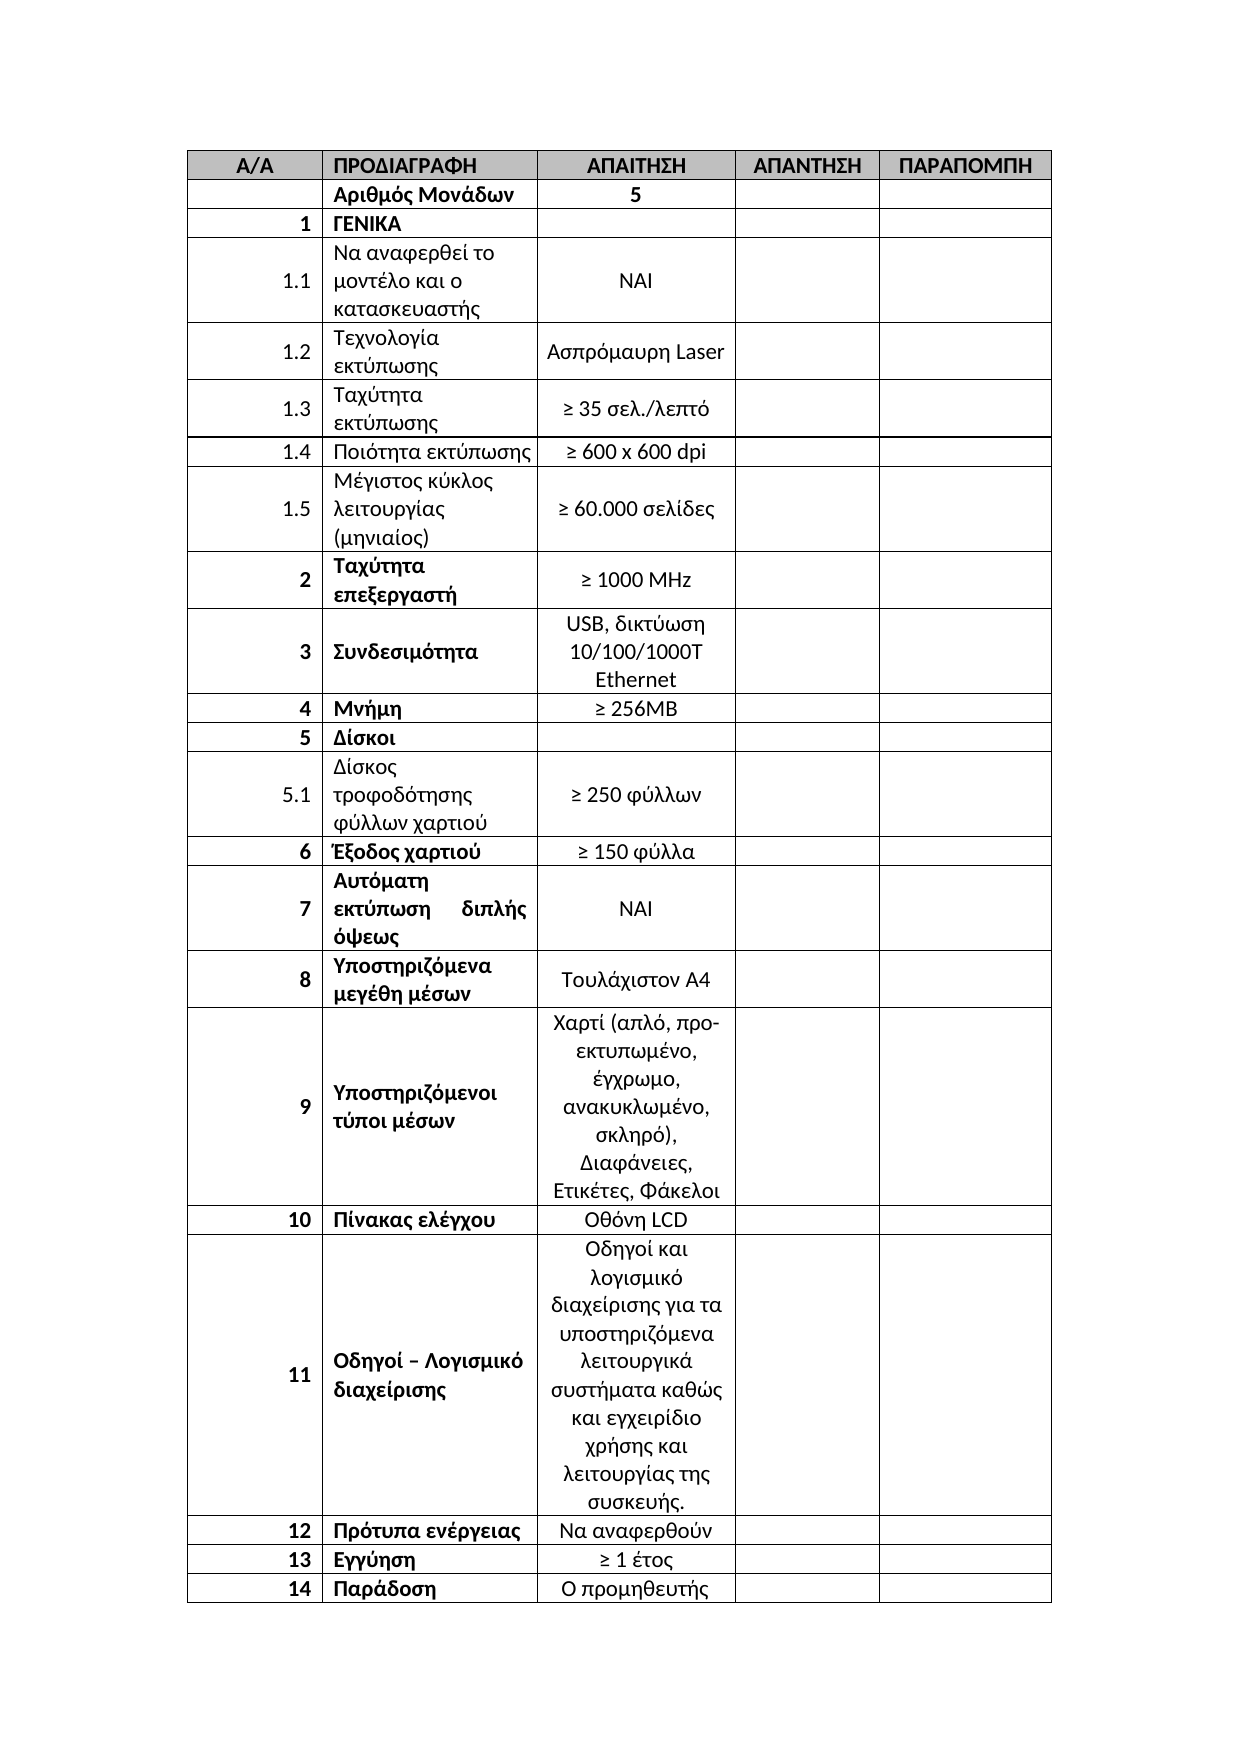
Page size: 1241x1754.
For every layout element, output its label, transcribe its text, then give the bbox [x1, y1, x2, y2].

table_cell [736, 866, 879, 950]
table_cell Πρότυπα ενέργειας [323, 1516, 537, 1544]
table_cell 1 [188, 209, 322, 237]
table_cell ≥ 256MB [538, 694, 735, 722]
table_cell Υποστηριζόμενοι τύποι μέσων [323, 1008, 537, 1204]
table_cell [880, 1545, 1051, 1573]
table_cell [880, 1235, 1051, 1515]
table_cell [880, 951, 1051, 1007]
table_cell Να αναφερθούν [538, 1516, 735, 1544]
table_cell Οθόνη LCD [538, 1206, 735, 1233]
table_cell 4 [188, 694, 322, 722]
table_cell 1.5 [188, 467, 322, 551]
table_cell Χαρτί (απλό, προ-εκτυπωμένο, έγχρωμο, ανακυκλωμένο, σκληρό), Διαφάνειες, Ετικέτες, Φάκελοι [724, 1008, 735, 1204]
table_cell Δίσκος τροφοδότησης φύλλων χαρτιού [323, 752, 537, 836]
table_cell ΠΡΟΔΙΑΓΡΑΦΗ [323, 151, 537, 179]
table_cell Ο προμηθευτής [538, 1574, 735, 1602]
table_cell Τεχνολογία εκτύπωσης [323, 323, 537, 379]
table_cell [736, 380, 879, 436]
table_cell 12 [188, 1516, 322, 1544]
table_cell Ταχύτητα εκτύπωσης [323, 380, 537, 436]
table_cell ≥ 600 x 600 dpi [538, 438, 735, 466]
table_cell Συνδεσιμότητα [323, 609, 537, 693]
table_cell [736, 552, 879, 608]
table_cell Να αναφερθεί το μοντέλο και ο κατασκευαστής [323, 238, 537, 322]
table_cell [188, 180, 322, 208]
table_cell Μέγιστος κύκλος λειτουργίας (μηνιαίος) [323, 467, 537, 551]
table_cell ΑΠΑΙΤΗΣΗ [538, 151, 735, 179]
table_cell [880, 552, 1051, 608]
table_cell [736, 1008, 879, 1204]
table_cell [880, 1206, 1051, 1233]
table_cell [736, 837, 879, 865]
table_cell 2 [188, 552, 322, 608]
table_cell [880, 180, 1051, 208]
table_cell Δίσκοι [323, 723, 537, 751]
table_cell 1.3 [188, 380, 322, 436]
table_cell Πίνακας ελέγχου [323, 1206, 537, 1233]
table_cell [736, 238, 879, 322]
table_cell [880, 1574, 1051, 1602]
table_cell [880, 723, 1051, 751]
table_cell [880, 1516, 1051, 1544]
table_cell 14 [188, 1574, 322, 1602]
table_cell [736, 180, 879, 208]
table_cell [736, 1516, 879, 1544]
table_cell 7 [188, 866, 322, 950]
table_cell Παράδοση [323, 1574, 537, 1602]
table_cell ≥ 60.000 σελίδες [538, 467, 735, 551]
table_cell Α/Α [188, 151, 322, 179]
table_cell Οδηγοί και λογισμικό διαχείρισης για τα υποστηριζόμενα λειτουργικά συστήματα καθώς και εγχειρίδιο χρήσης και λειτουργίας της συσκευής. [538, 1235, 735, 1515]
table_cell [880, 209, 1051, 237]
table_cell [538, 723, 735, 751]
table_cell 1.4 [188, 438, 322, 466]
table_cell [880, 837, 1051, 865]
table_cell ΝΑΙ [538, 866, 735, 950]
table_cell Ταχύτητα επεξεργαστή [323, 552, 537, 608]
table_cell 5 [188, 723, 322, 751]
table_cell 5 [538, 180, 735, 208]
table_cell [880, 609, 1051, 693]
table_cell Χαρτί (απλό, προ-εκτυπωμένο, έγχρωμο, ανακυκλωμένο, σκληρό), Διαφάνειες, Ετικέτες, Φάκελοι [538, 1008, 549, 1204]
table_cell [880, 467, 1051, 551]
table_cell Αριθμός Μονάδων [323, 180, 537, 208]
table_cell 9 [188, 1008, 322, 1204]
table_cell [736, 1206, 879, 1233]
table_cell 1.2 [188, 323, 322, 379]
table_cell ≥ 35 σελ./λεπτό [538, 380, 735, 436]
table_cell ≥ 1 έτος [538, 1545, 735, 1573]
table_cell ΑΠΑΝΤΗΣΗ [736, 151, 879, 179]
table_cell [736, 438, 879, 466]
table_cell 1.1 [188, 238, 322, 322]
table_cell [880, 380, 1051, 436]
table_cell [736, 1574, 879, 1602]
table_cell Τουλάχιστον A4 [538, 951, 735, 1007]
table_cell [736, 1545, 879, 1573]
table_cell ≥ 250 φύλλων [538, 752, 735, 836]
table_cell Οδηγοί – Λογισμικό διαχείρισης [323, 1235, 537, 1515]
table_cell ≥ 150 φύλλα [538, 837, 735, 865]
table_cell 8 [188, 951, 322, 1007]
table_cell 6 [188, 837, 322, 865]
table_cell [880, 438, 1051, 466]
table_cell [880, 694, 1051, 722]
table_cell [736, 723, 879, 751]
table_cell 11 [188, 1235, 322, 1515]
table_cell [736, 951, 879, 1007]
table_cell [736, 467, 879, 551]
table_cell Υποστηριζόμενα μεγέθη μέσων [323, 951, 537, 1007]
table_cell [880, 238, 1051, 322]
table_cell [736, 323, 879, 379]
table_cell NAI [538, 238, 735, 322]
table_cell [880, 323, 1051, 379]
table_cell [880, 866, 1051, 950]
table_cell USB, δικτύωση 10/100/1000Τ Ethernet [538, 609, 735, 693]
table_cell 5.1 [188, 752, 322, 836]
table_cell [538, 209, 735, 237]
table_cell Έξοδος χαρτιού [323, 837, 537, 865]
table_cell 13 [188, 1545, 322, 1573]
table_cell 3 [188, 609, 322, 693]
table_cell ΓΕΝΙΚΑ [323, 209, 537, 237]
table_cell [736, 609, 879, 693]
table_cell [880, 752, 1051, 836]
table_cell [880, 1008, 1051, 1204]
table_cell [736, 694, 879, 722]
table_cell Αυτόματη εκτύπωση διπλής όψεως [323, 866, 537, 950]
table_cell Ποιότητα εκτύπωσης [323, 438, 537, 466]
table_cell 10 [188, 1206, 322, 1233]
table_cell Μνήμη [323, 694, 537, 722]
table_cell Εγγύηση [323, 1545, 537, 1573]
table_cell Ασπρόμαυρη Laser [538, 323, 735, 379]
table_cell [736, 1235, 879, 1515]
table_cell ≥ 1000 MHz [538, 552, 735, 608]
table_cell [736, 209, 879, 237]
table_cell ΠΑΡΑΠΟΜΠΗ [880, 151, 1051, 179]
table_cell [736, 752, 879, 836]
